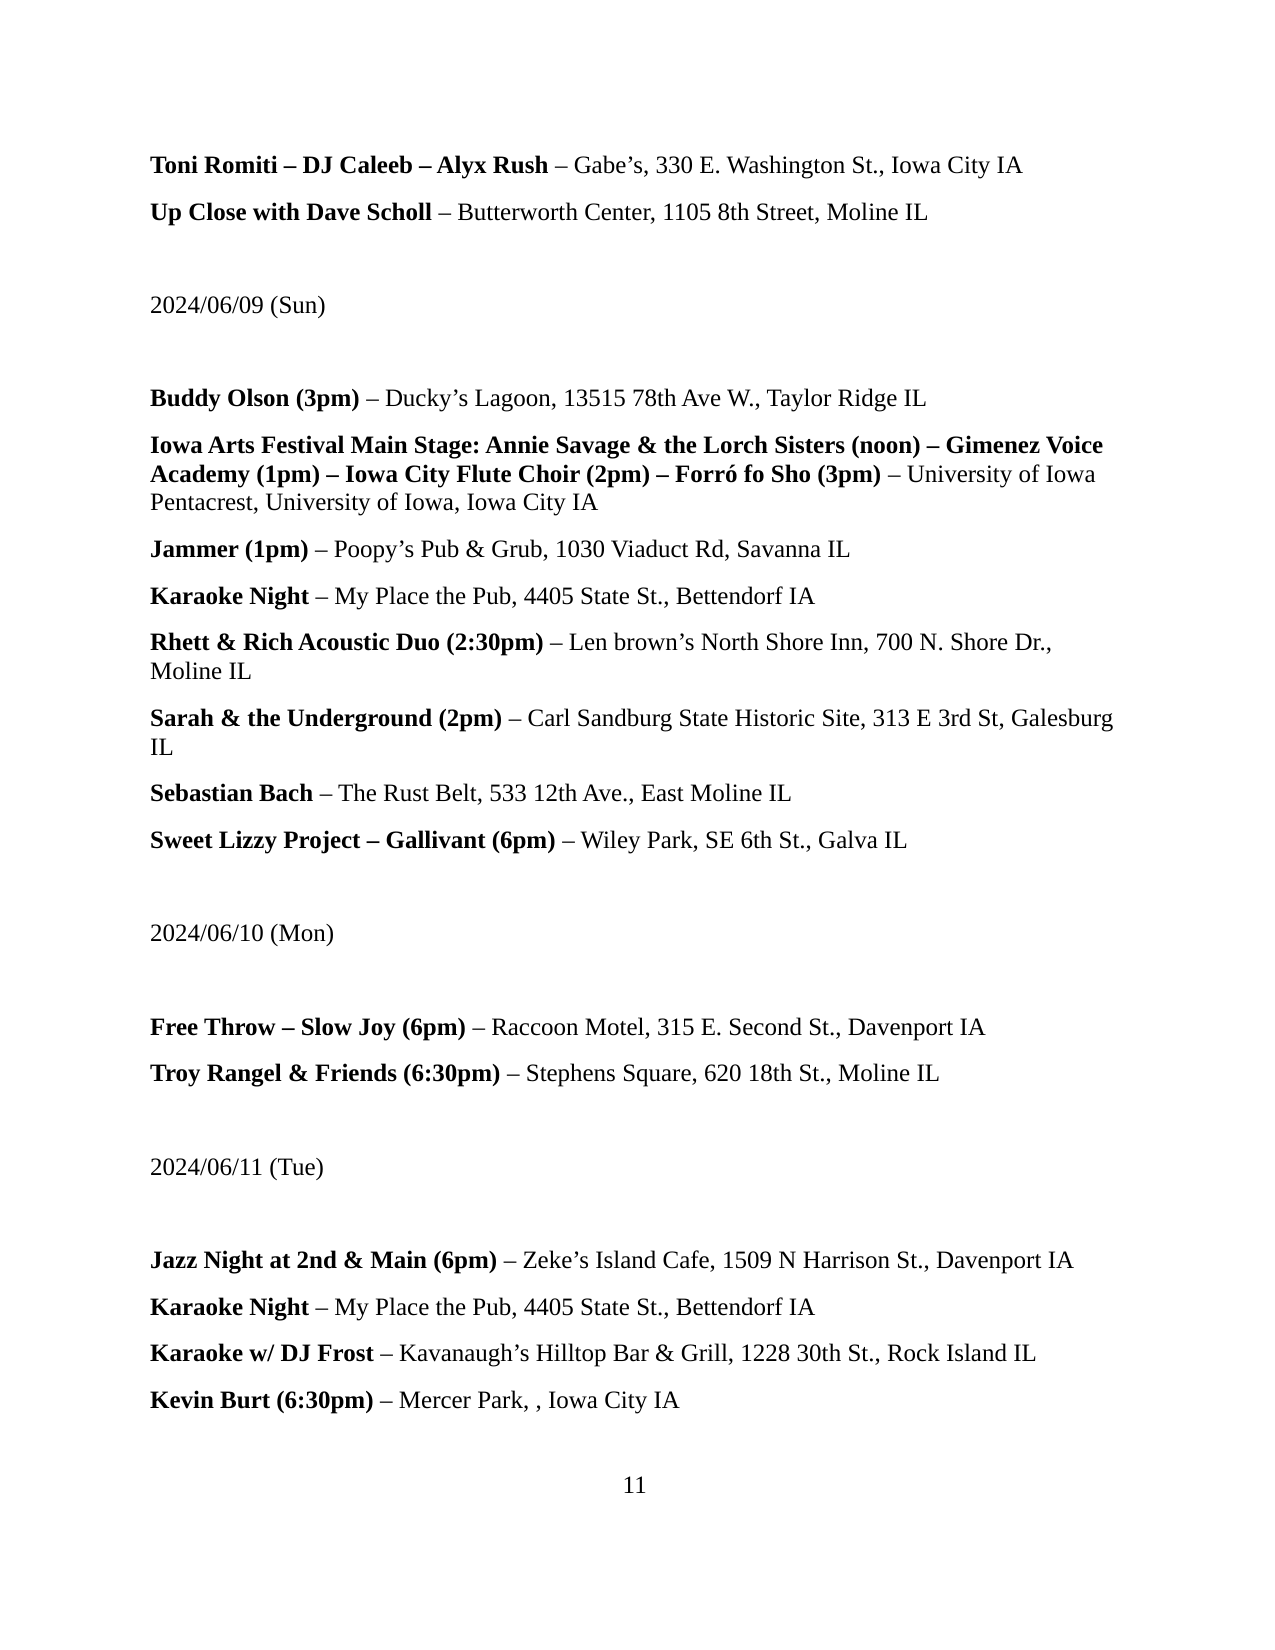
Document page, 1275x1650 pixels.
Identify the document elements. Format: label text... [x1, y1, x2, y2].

text Jazz Night at 2nd & Main (6pm) – Zeke’s Island Cafe, 1509 N Harrison St., Davenport IA [150, 1245, 1125, 1274]
text Toni Romiti – DJ Caleeb – Alyx Rush – Gabe’s, 330 E. Washington St., Iowa City IA [150, 150, 1125, 179]
text Buddy Olson (3pm) – Ducky’s Lagoon, 13515 78th Ave W., Taylor Ridge IL [150, 383, 1125, 412]
text Sweet Lizzy Project – Gallivant (6pm) – Wiley Park, SE 6th St., Galva IL [150, 825, 1125, 854]
text 2024/06/10 (Mon) [150, 918, 1125, 947]
text Sebastian Bach – The Rust Belt, 533 12th Ave., East Moline IL [150, 778, 1125, 807]
text Karaoke w/ DJ Frost – Kavanaugh’s Hilltop Bar & Grill, 1228 30th St., Rock Island IL [150, 1338, 1125, 1367]
text Rhett & Rich Acoustic Duo (2:30pm) – Len brown’s North Shore Inn, 700 N. Shore Dr., Moline IL [150, 627, 1125, 685]
text Iowa Arts Festival Main Stage: Annie Savage & the Lorch Sisters (noon) – Gimenez Voice Academy (1pm) – Iowa City Flute Choir (2pm) – Forró fo Sho (3pm) – University of Iowa Pentacrest, University of Iowa, Iowa City IA [150, 430, 1125, 516]
text Karaoke Night – My Place the Pub, 4405 State St., Bettendorf IA [150, 581, 1125, 609]
text 2024/06/09 (Sun) [150, 290, 1125, 319]
text Jammer (1pm) – Poopy’s Pub & Grub, 1030 Viaduct Rd, Savanna IL [150, 534, 1125, 563]
text Karaoke Night – My Place the Pub, 4405 State St., Bettendorf IA [150, 1292, 1125, 1320]
text Troy Rangel & Friends (6:30pm) – Stephens Square, 620 18th St., Moline IL [150, 1058, 1125, 1087]
text Free Throw – Slow Joy (6pm) – Raccoon Motel, 315 E. Second St., Davenport IA [150, 1012, 1125, 1040]
text Up Close with Dave Scholl – Butterworth Center, 1105 8th Street, Moline IL [150, 197, 1125, 225]
text 2024/06/11 (Tue) [150, 1152, 1125, 1180]
text Kevin Burt (6:30pm) – Mercer Park, , Iowa City IA [150, 1385, 1125, 1414]
text Sarah & the Underground (2pm) – Carl Sandburg State Historic Site, 313 E 3rd St, Galesburg IL [150, 703, 1125, 760]
